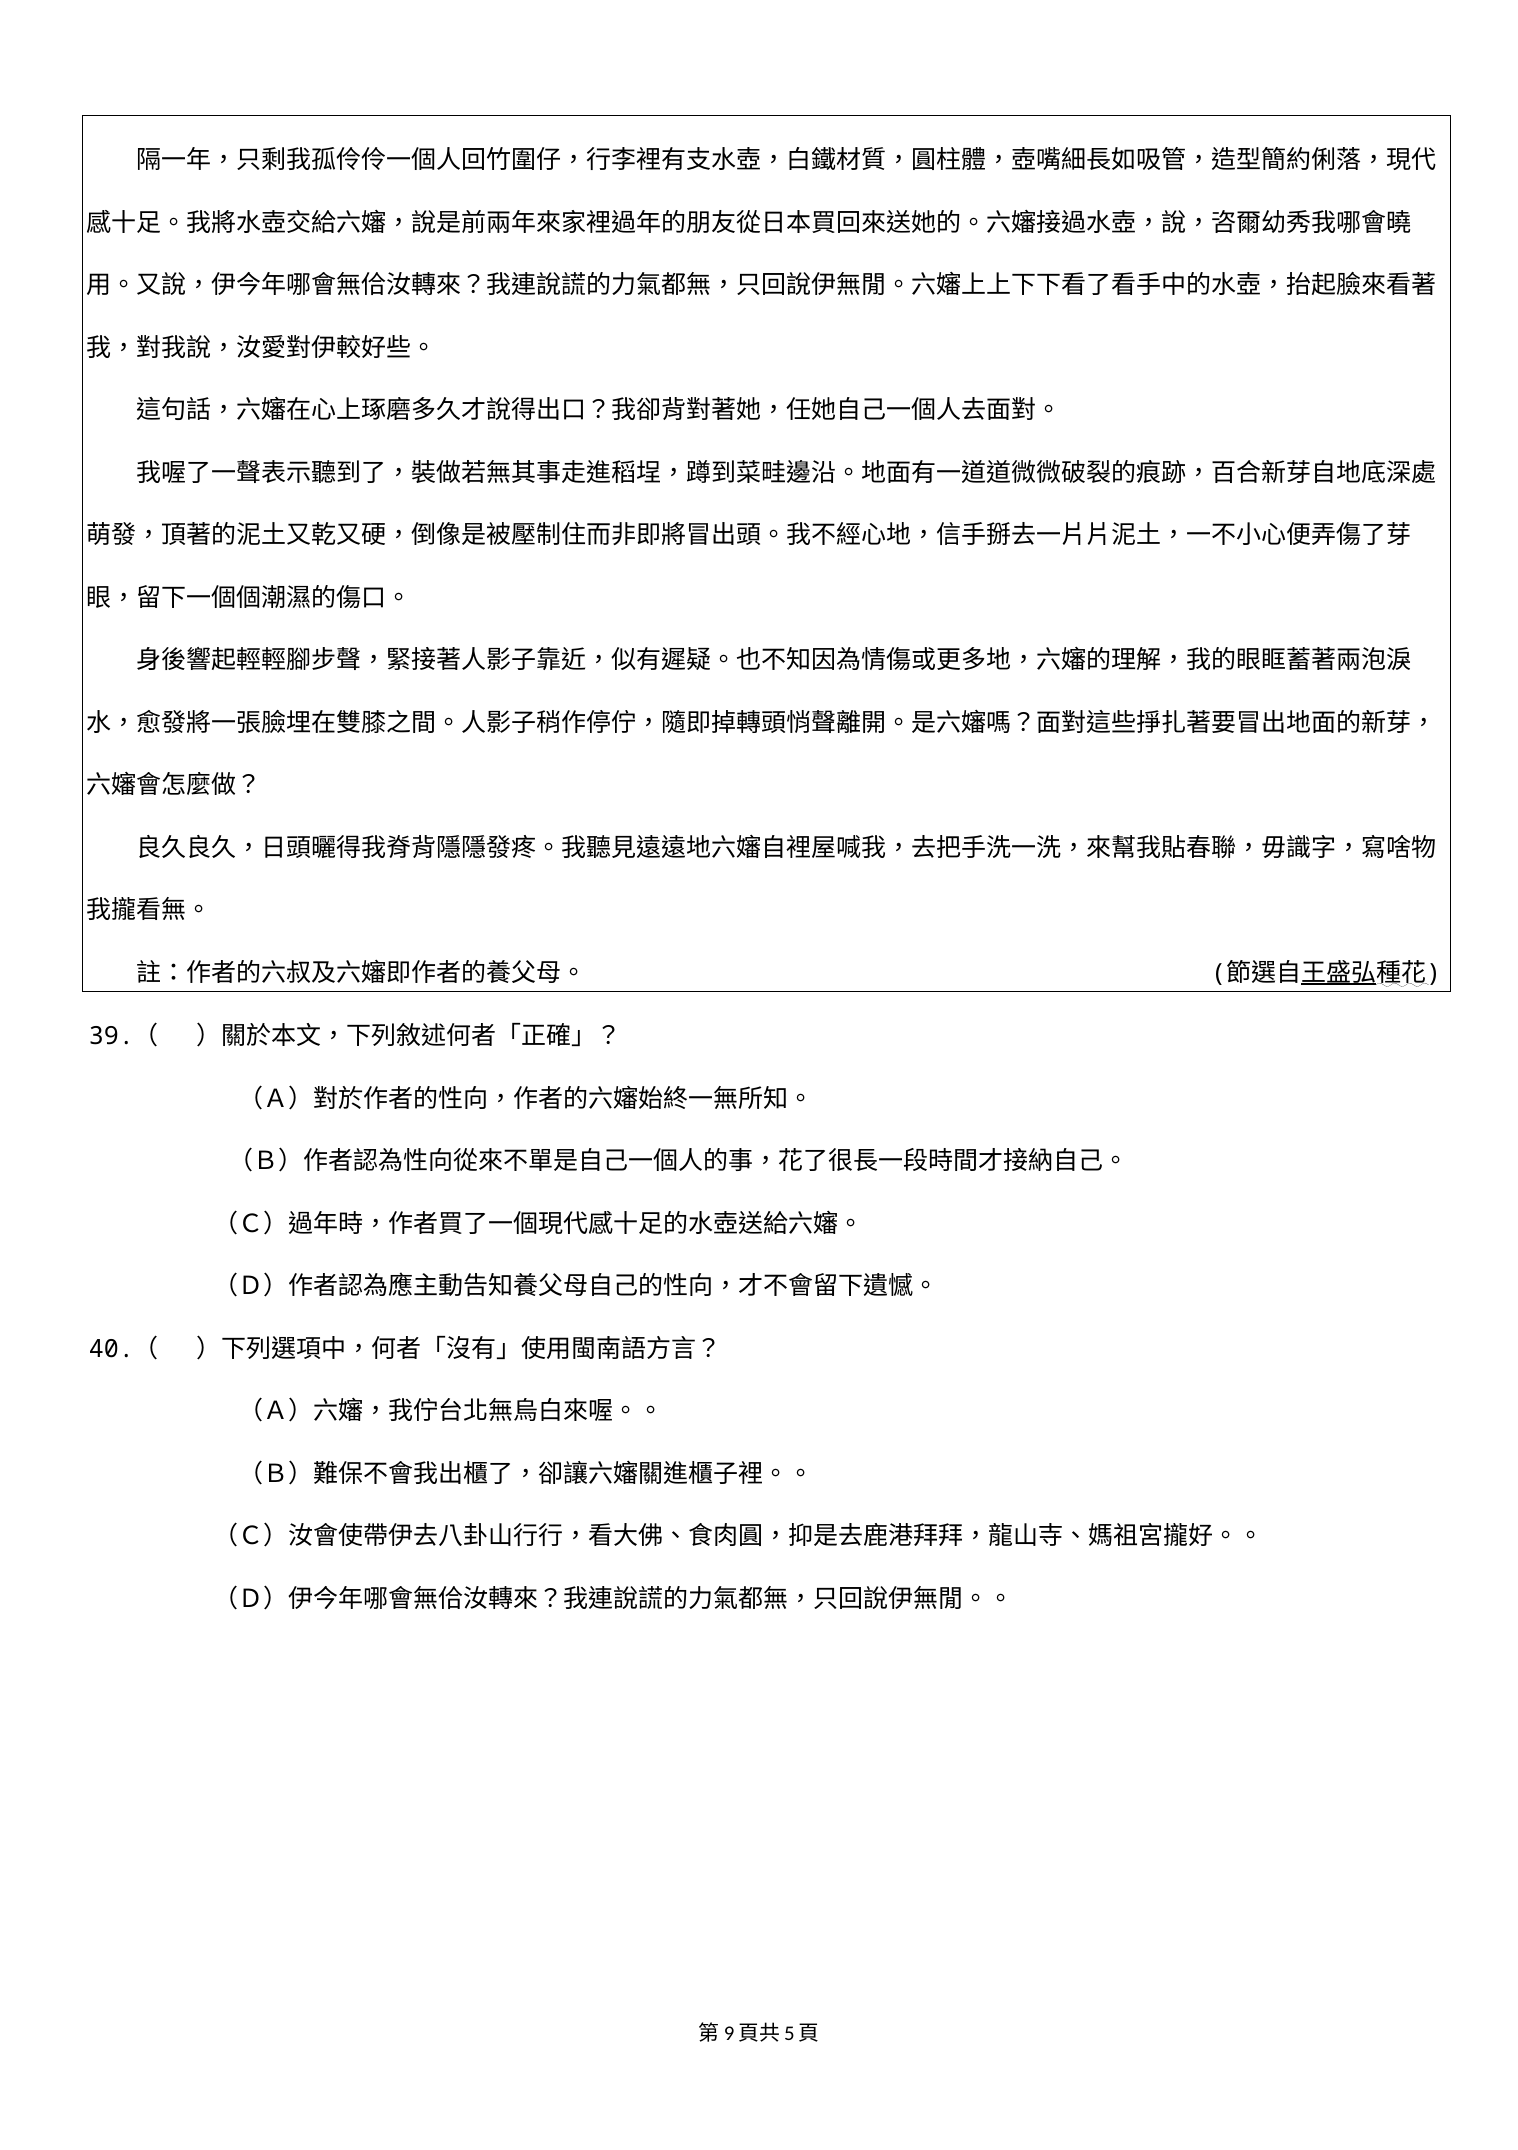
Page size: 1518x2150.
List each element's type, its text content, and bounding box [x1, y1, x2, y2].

table_header 隔一年，只剩我孤伶伶一個人回竹圍仔，行李裡有支水壺，白鐵材質，圓柱體，壺嘴細長如吸管，造型簡約俐落，現代感十足。我將水壺交給六嬸，說是前兩年來家裡過年的朋友從日本買回來送她的。六嬸接過水壺，說，咨爾幼秀我哪會曉用。又說，伊今年哪會無佮汝轉來？我連說謊的力氣都無，只回說伊無閒。六嬸上上下下看了看手中的水壺，抬起臉來看著我，對我說，汝愛對伊較好些。 這句話，六嬸在心上琢磨多久才說得出口？我卻背對著她，任她自己一個人去面對。 我喔了一聲表示聽到了，裝做若無其事走進稻埕，蹲到菜畦邊沿。地面有一道道微微破裂的痕跡，百合新芽自地底深處萌發，頂著的泥土又乾又硬，倒像是被壓制住而非即將冒出頭。我不經心地，信手掰去一片片泥土，一不小心便弄傷了芽眼，留下一個個潮濕的傷口。 身後響起輕輕腳步聲，緊接著人影子靠近，似有遲疑。也不知因為情傷或更多地，六嬸的理解，我的眼眶蓄著兩泡淚水，愈發將一張臉埋在雙膝之間。人影子稍作停佇，隨即掉轉頭悄聲離開。是六嬸嗎？面對這些掙扎著要冒出地面的新芽，六嬸會怎麼做？ 良久良久，日頭曬得我脊背隱隱發疼。我聽見遠遠地六嬸自裡屋喊我，去把手洗一洗，來幫我貼春聯，毋識字，寫啥物我攏看無。 註：作者的六叔及六嬸即作者的養父母。 (節選自王盛弘種花) [83, 116, 1450, 991]
text 39.（ ）關於本文，下列敘述何者「正確」？ [89, 992, 1429, 1054]
text （Ｃ）過年時，作者買了一個現代感十足的水壺送給六嬸。 [89, 1179, 1429, 1242]
text （Ｄ）作者認為應主動告知養父母自己的性向，才不會留下遺憾。 [89, 1242, 1429, 1304]
text （Ｃ）汝會使帶伊去八卦山行行，看大佛、食肉圓，抑是去鹿港拜拜，龍山寺、媽祖宮攏好。。 [89, 1492, 1429, 1554]
text 40.（ ）下列選項中，何者「沒有」使用閩南語方言？ [89, 1304, 1429, 1367]
text （Ｄ）伊今年哪會無佮汝轉來？我連說謊的力氣都無，只回說伊無閒。。 [89, 1554, 1429, 1617]
text （Ｂ）難保不會我出櫃了，卻讓六嬸關進櫃子裡。。 [89, 1429, 1429, 1492]
text （Ａ）六嬸，我佇台北無烏白來喔。。 [89, 1367, 1429, 1429]
text （Ｂ）作者認為性向從來不單是自己一個人的事，花了很長一段時間才接納自己。 [89, 1117, 1429, 1179]
text （Ａ）對於作者的性向，作者的六嬸始終一無所知。 [89, 1054, 1429, 1117]
